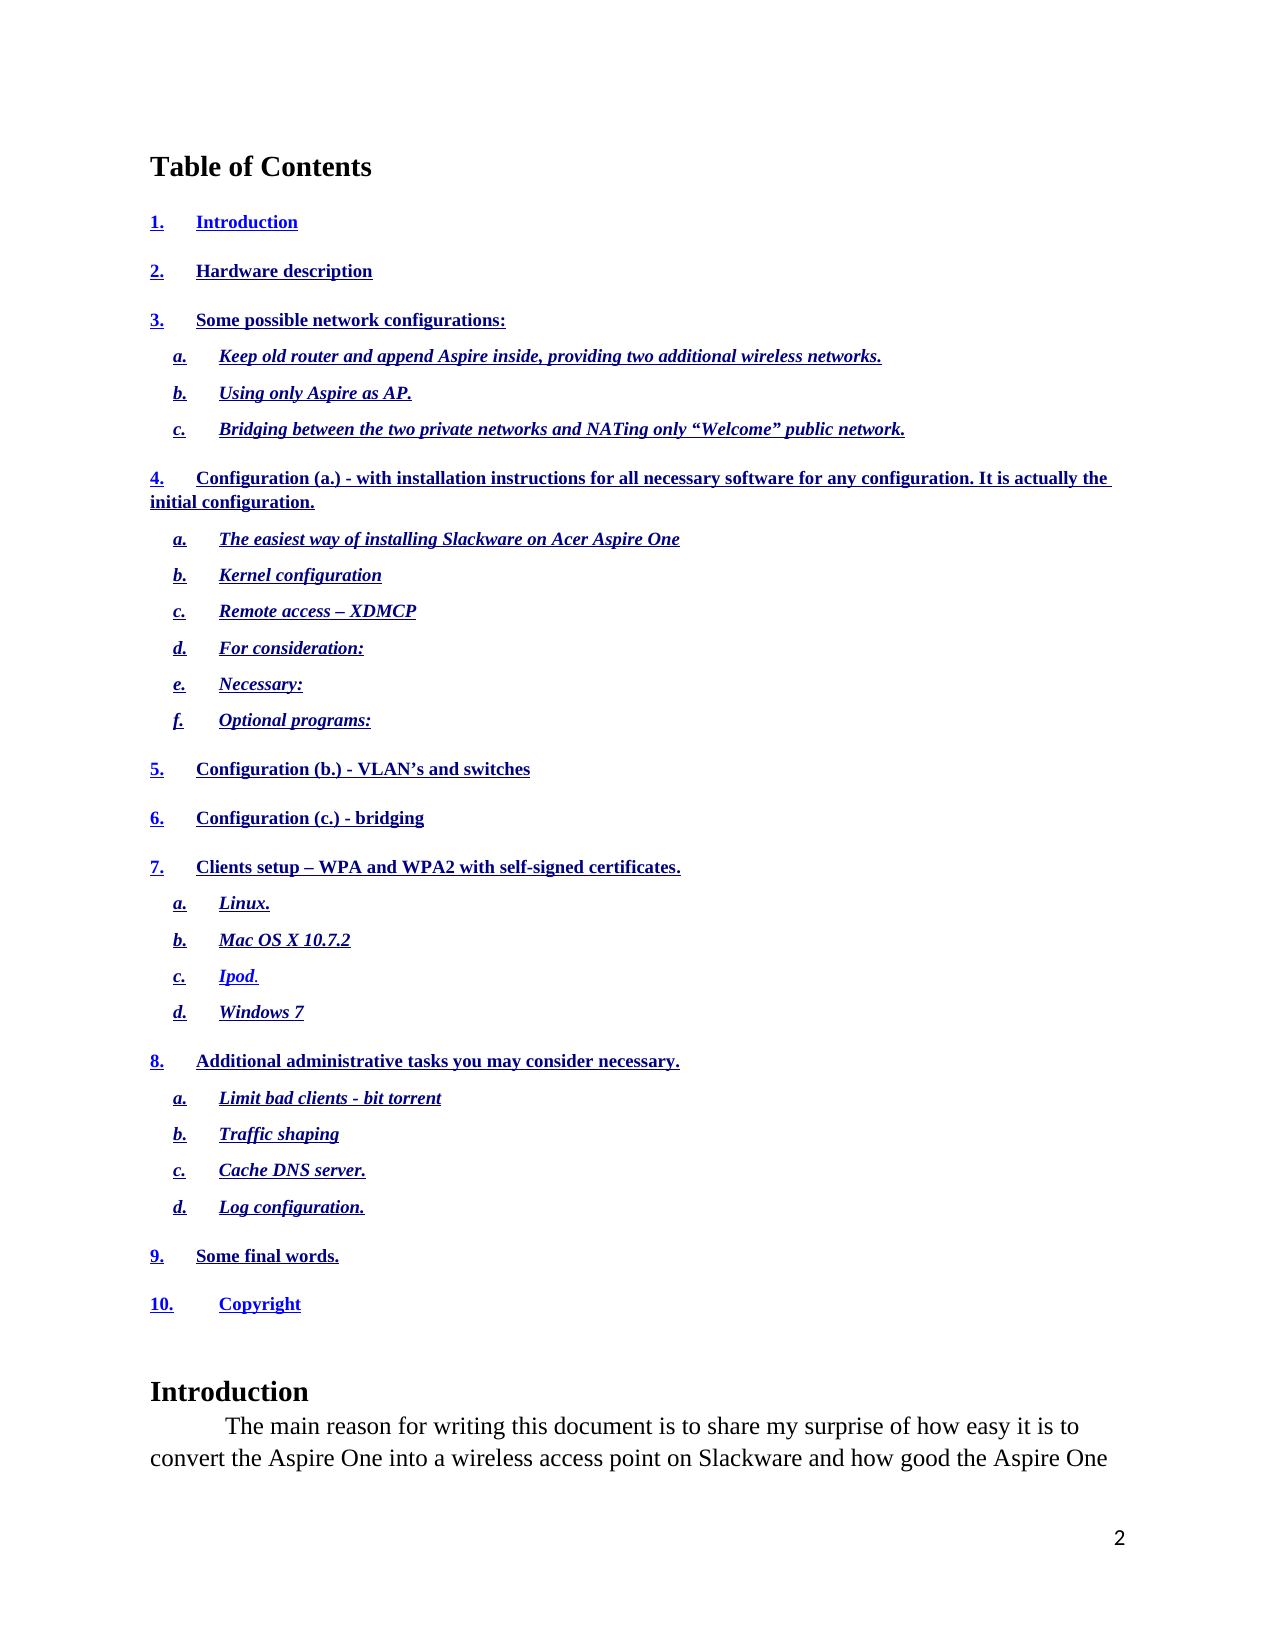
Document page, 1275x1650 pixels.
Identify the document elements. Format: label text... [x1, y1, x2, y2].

text f. Optional programs: [173, 710, 1125, 731]
text 6. Configuration (c.) - bridging [150, 808, 1125, 829]
text c. Ipod. [173, 966, 1125, 987]
text 3. Some possible network configurations: [150, 310, 1125, 331]
text a. Limit bad clients - bit torrent [173, 1087, 1125, 1108]
text The main reason for writing this document is to share my surprise of how easy it is to convert the Aspire One into a wireless access point on Slackware and how good the Aspire One [150, 1412, 1125, 1472]
text c. Cache DNS server. [173, 1160, 1125, 1181]
text 8. Additional administrative tasks you may consider necessary. [150, 1051, 1125, 1072]
text b. Using only Aspire as AP. [173, 382, 1125, 403]
text c. Remote access – XDMCP [173, 601, 1125, 622]
text e. Necessary: [173, 674, 1125, 694]
text 5. Configuration (b.) - VLAN’s and switches [150, 759, 1125, 780]
text 7. Clients setup – WPA and WPA2 with self-signed certificates. [150, 857, 1125, 877]
text a. Linux. [173, 893, 1125, 914]
text d. Log configuration. [173, 1196, 1125, 1217]
text Table of Contents [150, 150, 1125, 182]
text b. Mac OS X 10.7.2 [173, 929, 1125, 950]
text 9. Some final words. [150, 1245, 1125, 1266]
text d. Windows 7 [173, 1002, 1125, 1023]
subtitle Introduction [150, 1375, 1125, 1408]
text a. The easiest way of installing Slackware on Acer Aspire One [173, 528, 1125, 549]
text 2. Hardware description [150, 261, 1125, 282]
text c. Bridging between the two private networks and NATing only “Welcome” public network. [173, 419, 1125, 439]
text b. Kernel configuration [173, 565, 1125, 586]
text 10. Copyright [150, 1294, 1125, 1315]
text d. For consideration: [173, 637, 1125, 658]
text 1. Introduction [150, 212, 1125, 233]
text 4. Configuration (a.) - with installation instructions for all necessary software for any configuration. It is actually the initial configuration. [150, 468, 1125, 513]
text b. Traffic shaping [173, 1124, 1125, 1144]
text a. Keep old router and append Aspire inside, providing two additional wireless networks. [173, 346, 1125, 367]
